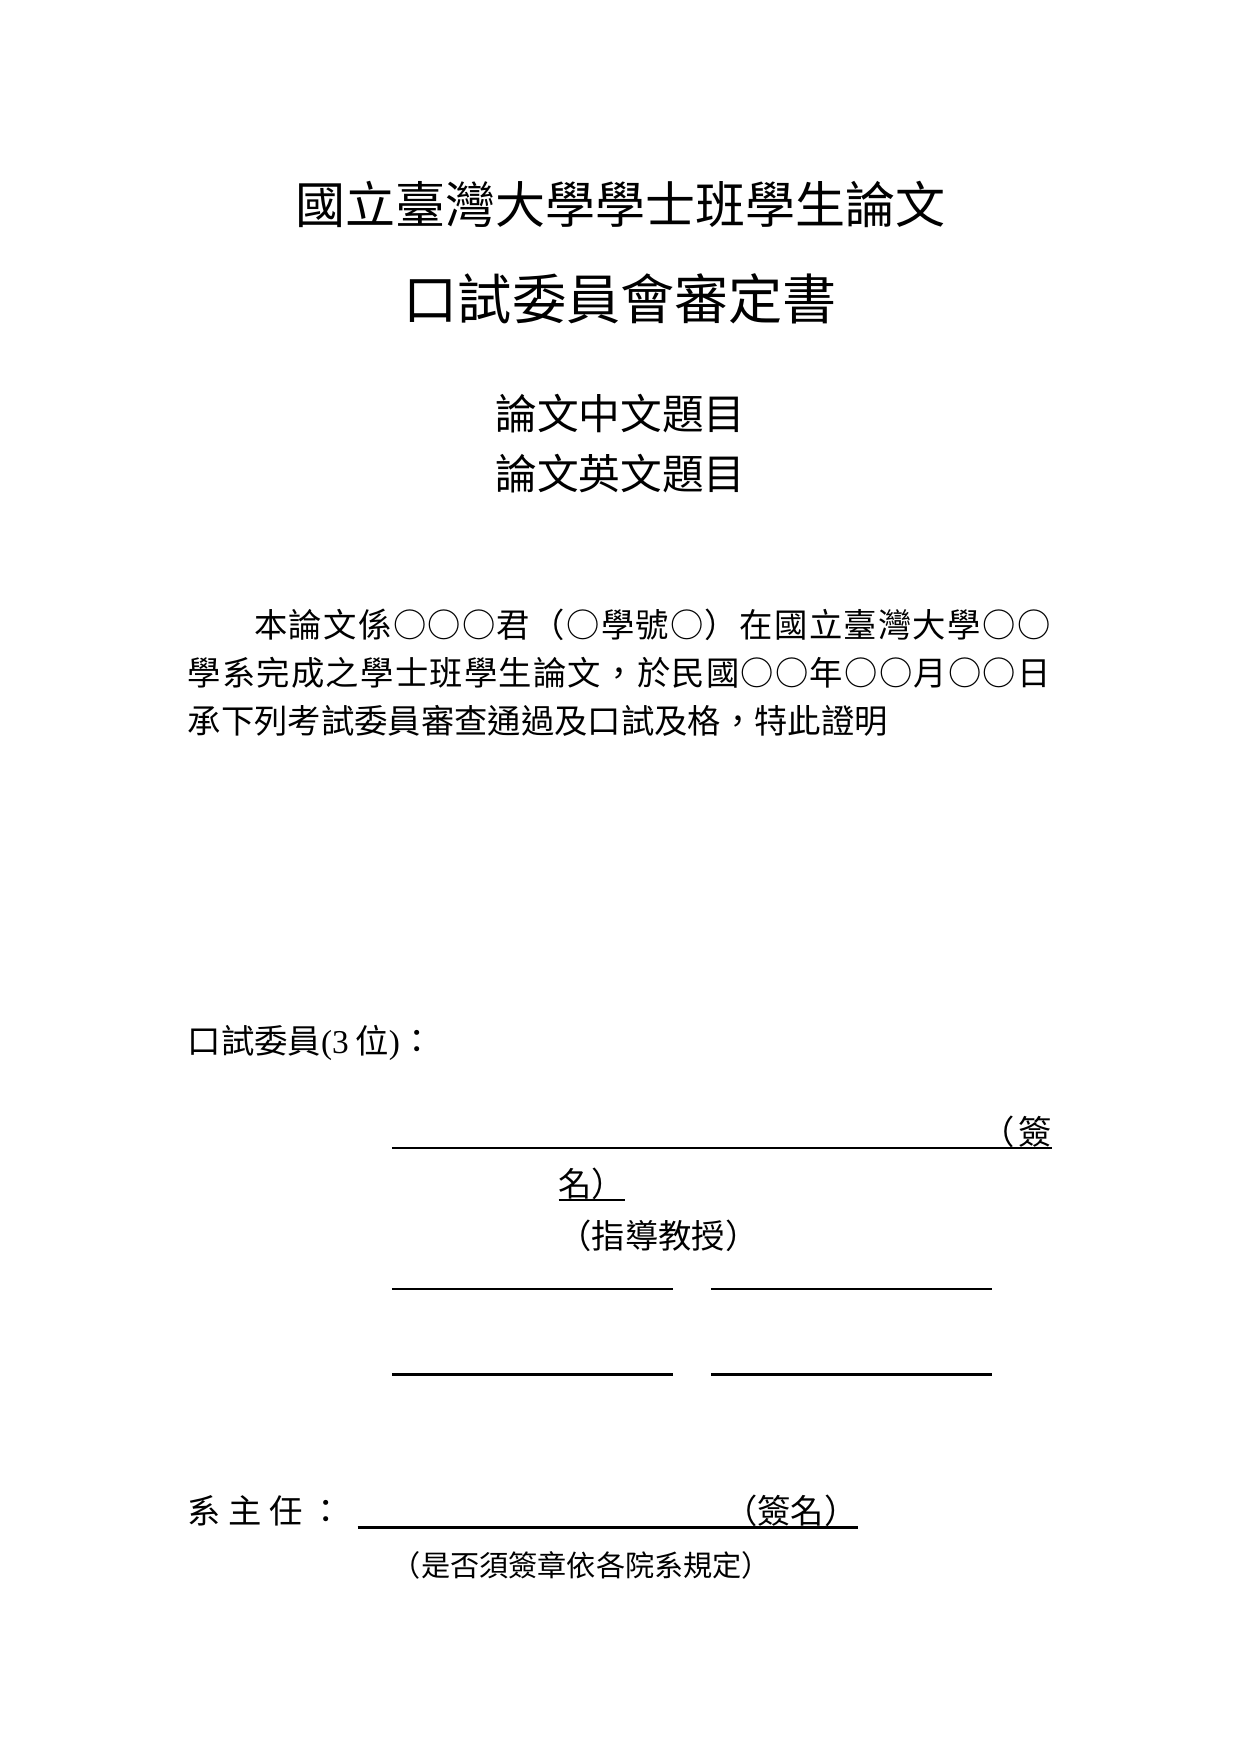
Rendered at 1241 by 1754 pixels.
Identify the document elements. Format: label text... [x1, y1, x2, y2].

text 口試委員會審定書 [187, 239, 1053, 352]
text （是否須簽章依各院系規定） [187, 1533, 1053, 1585]
text 本論文係○○○君（○學號○）在國立臺灣大學○○學系完成之學士班學生論文，於民國○○年○○月○○日承下列考試委員審查通過及口試及格，特此證明 [187, 598, 1053, 743]
text （簽名） （指導教授） [392, 1102, 1053, 1258]
text 國立臺灣大學學士班學生論文 [187, 164, 1053, 239]
text 系 主 任 ： （簽名） [187, 1481, 1053, 1533]
text 論文中文題目 論文英文題目 [187, 381, 1053, 502]
text 口試委員(3位)： [187, 1015, 1053, 1063]
